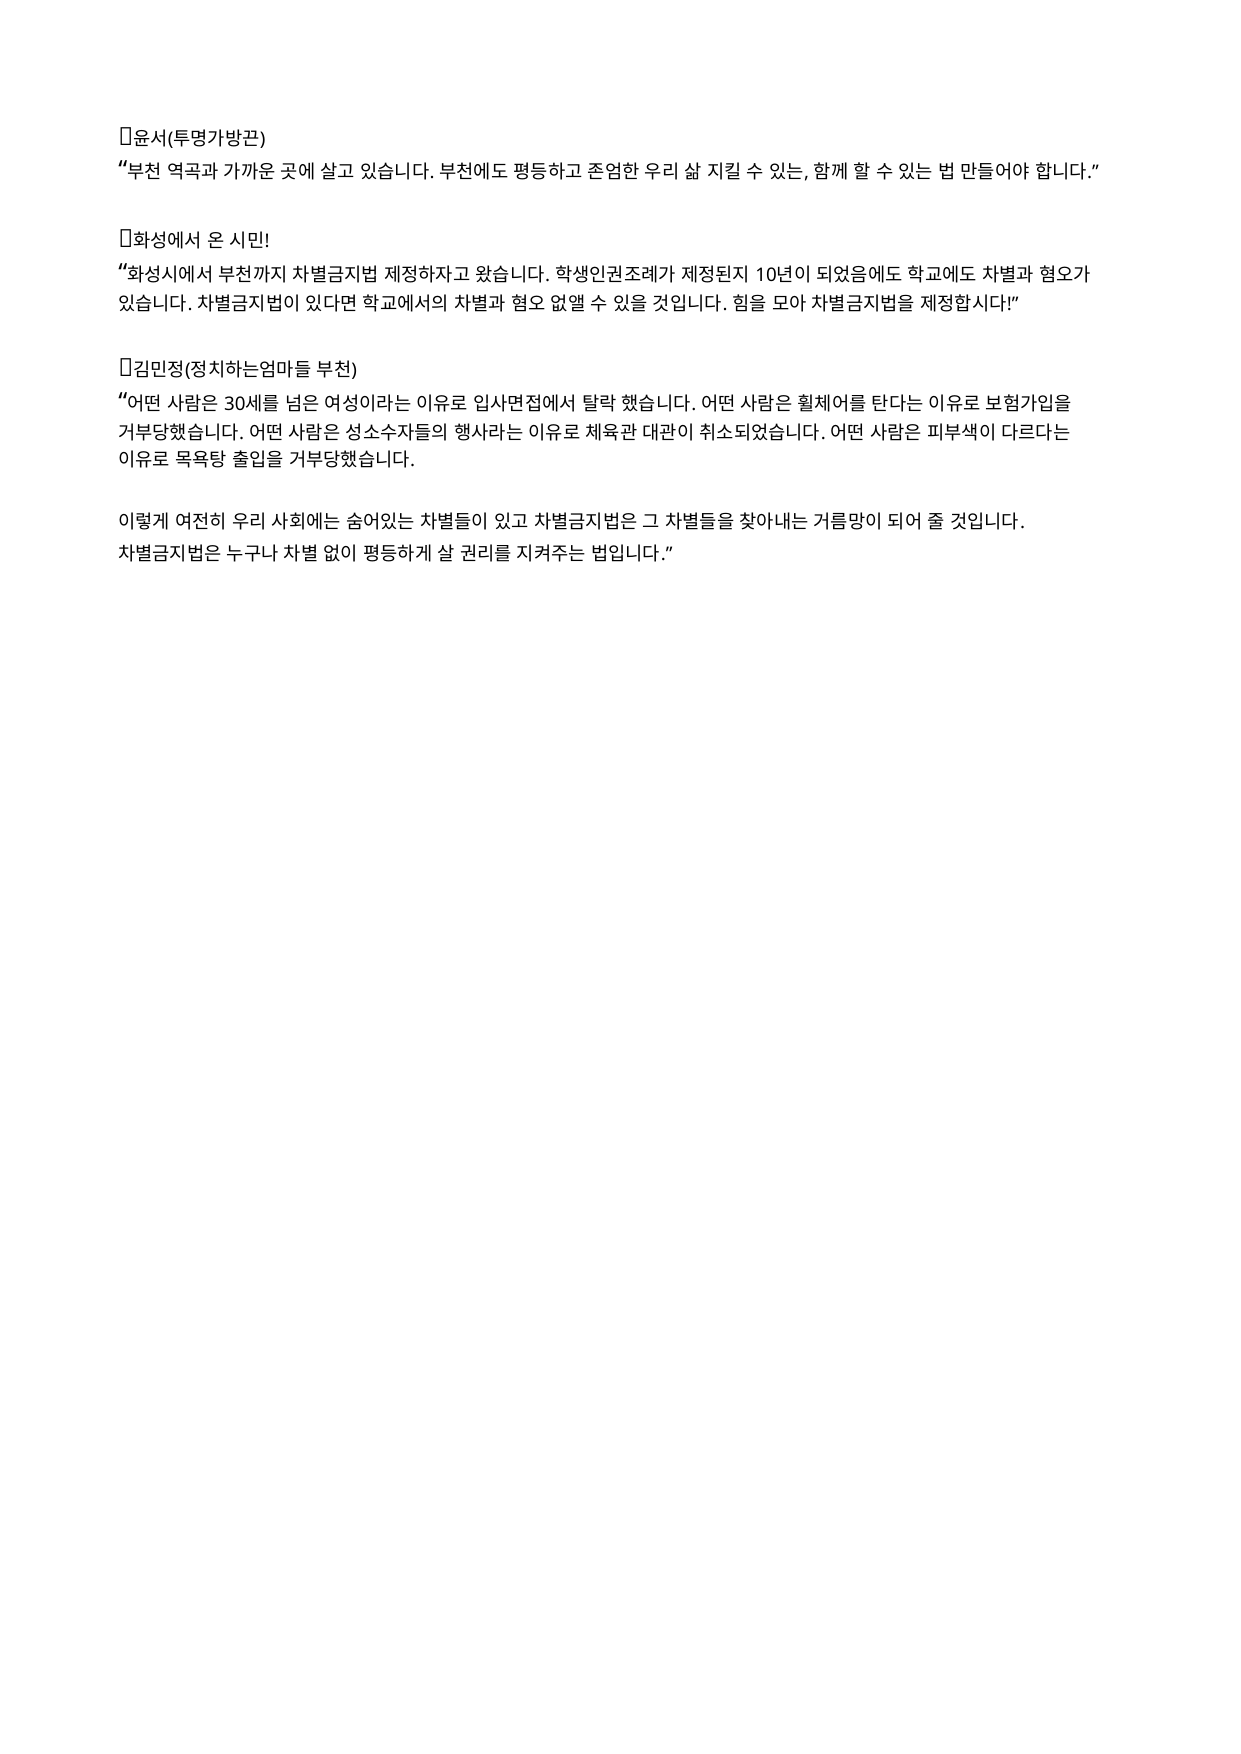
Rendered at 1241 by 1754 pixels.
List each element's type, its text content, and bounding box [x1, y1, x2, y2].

text 💬윤서(투명가방끈) “부천 역곡과 가까운 곳에 살고 있습니다. 부천에도 평등하고 존엄한 우리 삶 지킬 수 있는, 함께 할 수 있는 법 만들어야 합니다.” 💬화성에서 온 시민! “화성시에서 부천까지 차별금지법 제정하자고 왔습니다. 학생인권조례가 제정된지 10년이 되었음에도 학교에도 차별과 혐오가 있습니다. 차별금지법이 있다면 학교에서의 차별과 혐오 없앨 수 있을 것입니다. 힘을 모아 차별금지법을 제정합시다!” 💬김민정(정치하는엄마들 부천) “어떤 사람은 30세를 넘은 여성이라는 이유로 입사면접에서 탈락 했습니다. 어떤 사람은 휠체어를 탄다는 이유로 보험가입을 거부당했습니다. 어떤 사람은 성소수자들의 행사라는 이유로 체육관 대관이 취소되었습니다. 어떤 사람은 피부색이 다르다는 이유로 목욕탕 출입을 거부당했습니다. 이렇게 여전히 우리 사회에는 숨어있는 차별들이 있고 차별금지법은 그 차별들을 찾아내는 거름망이 되어 줄 것입니다. 차별금지법은 누구나 차별 없이 평등하게 살 권리를 지켜주는 법입니다.” [118, 118, 1122, 567]
